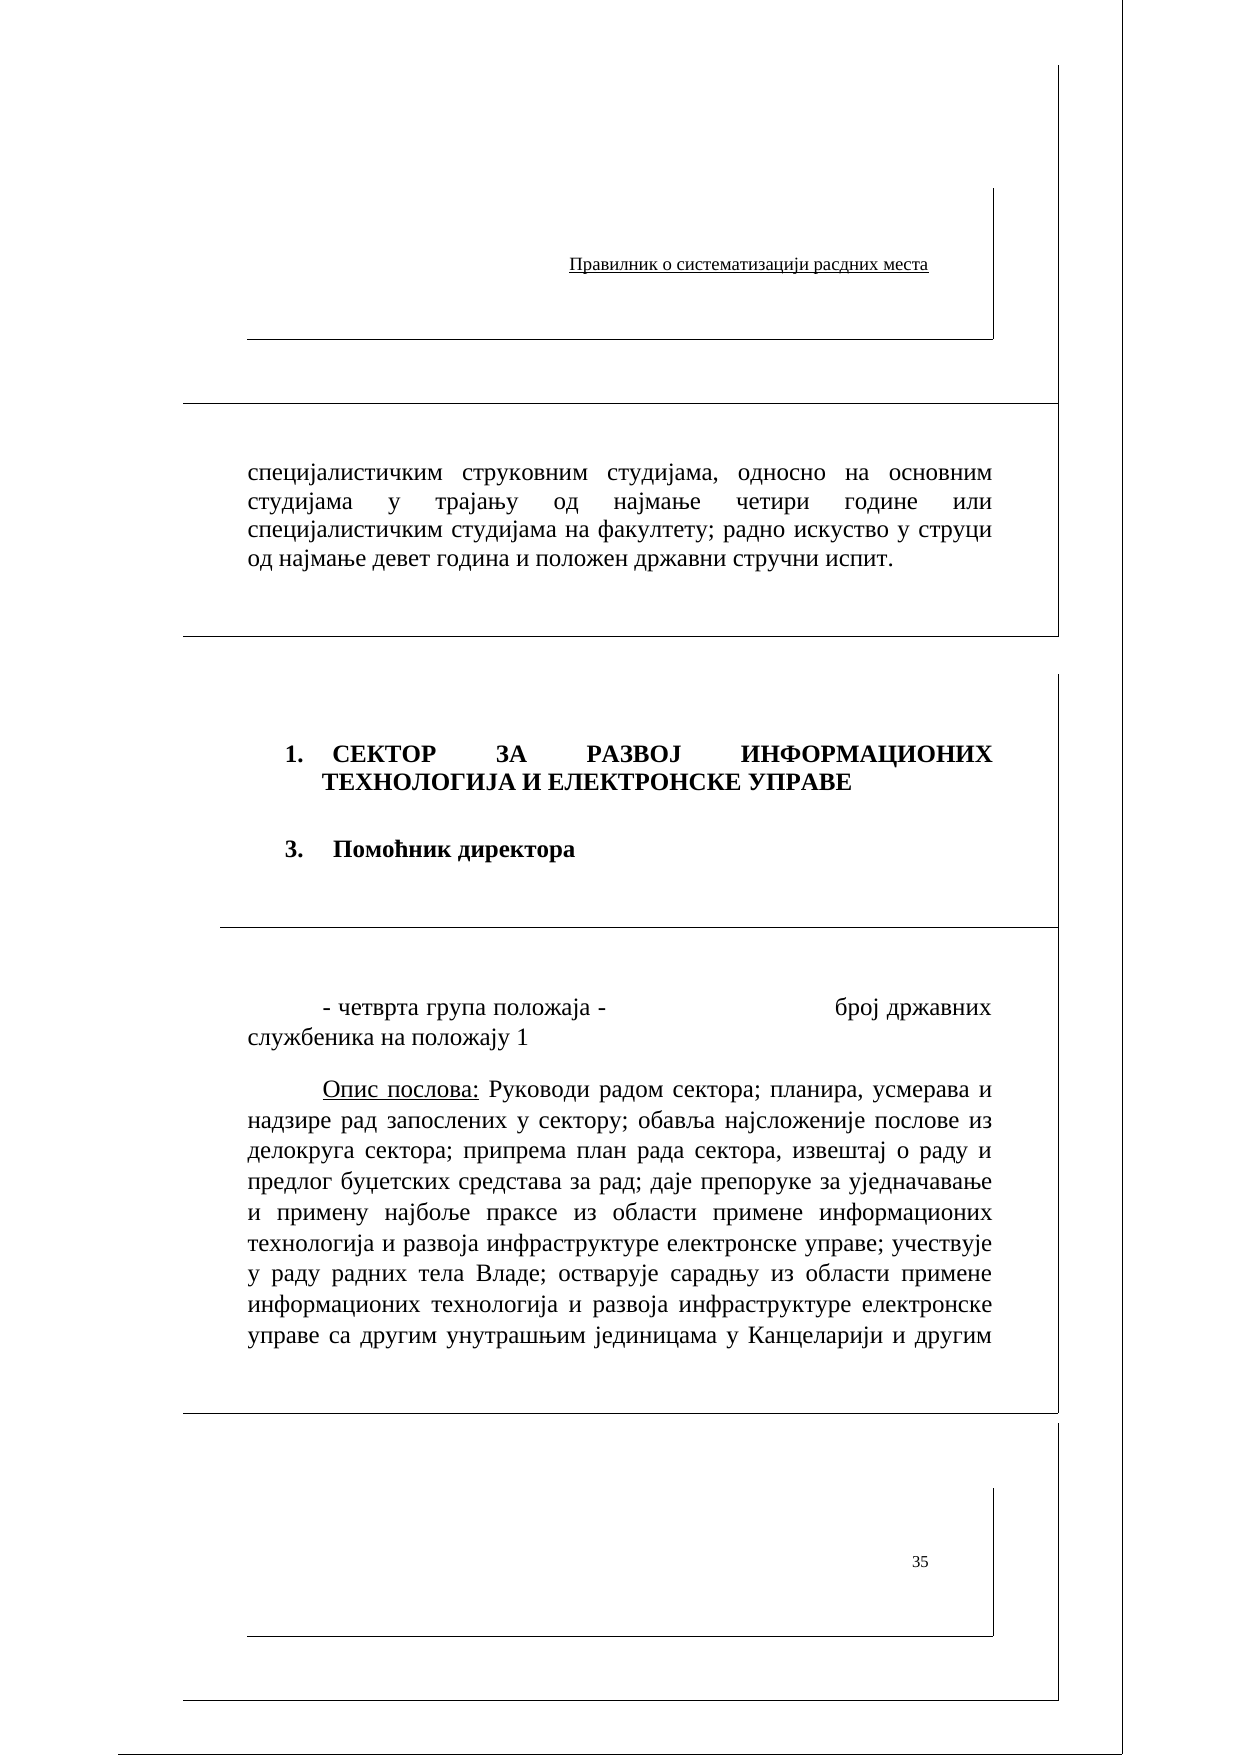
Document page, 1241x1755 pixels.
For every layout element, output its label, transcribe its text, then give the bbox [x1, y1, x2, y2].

list Помоћник директора [220, 769, 1058, 927]
text - четврта група положаја - број државних службеника на положају 1 [183, 927, 1058, 1009]
text специјалистичким струковним студијама, односно на основним студијама у трајању од најмање четири године или специјалистичким студијама на факултету; радно искуство у струци од најмање девет година и положен државни стручни испит. [183, 392, 1058, 636]
list СЕКТОР ЗА РАЗВОЈ ИНФОРМАЦИОНИХ ТЕХНОЛОГИЈА И ЕЛЕКТРОНСКЕ УПРАВЕ [220, 674, 1058, 769]
text Опис послова: Руководи радом сектора; планира, усмерава и надзире рад запослених у сектору; обавља најсложеније послове из делокруга сектора; припрема план рада сектора, извештај о раду и предлог буџетских средстава за рад; даје препоруке за уједначавање и примену најбоље праксе из области примене информационих технологија и развоја инфраструктуре електронске управе; учествује у раду радних тела Владе; остварује сарадњу из области примене информационих технологија и развоја инфраструктуре електронске управе са другим унутрашњим јединицама у Канцеларији и другим органима и организацијама; обавља и друге послове по налогу директора. [183, 1009, 1058, 1413]
